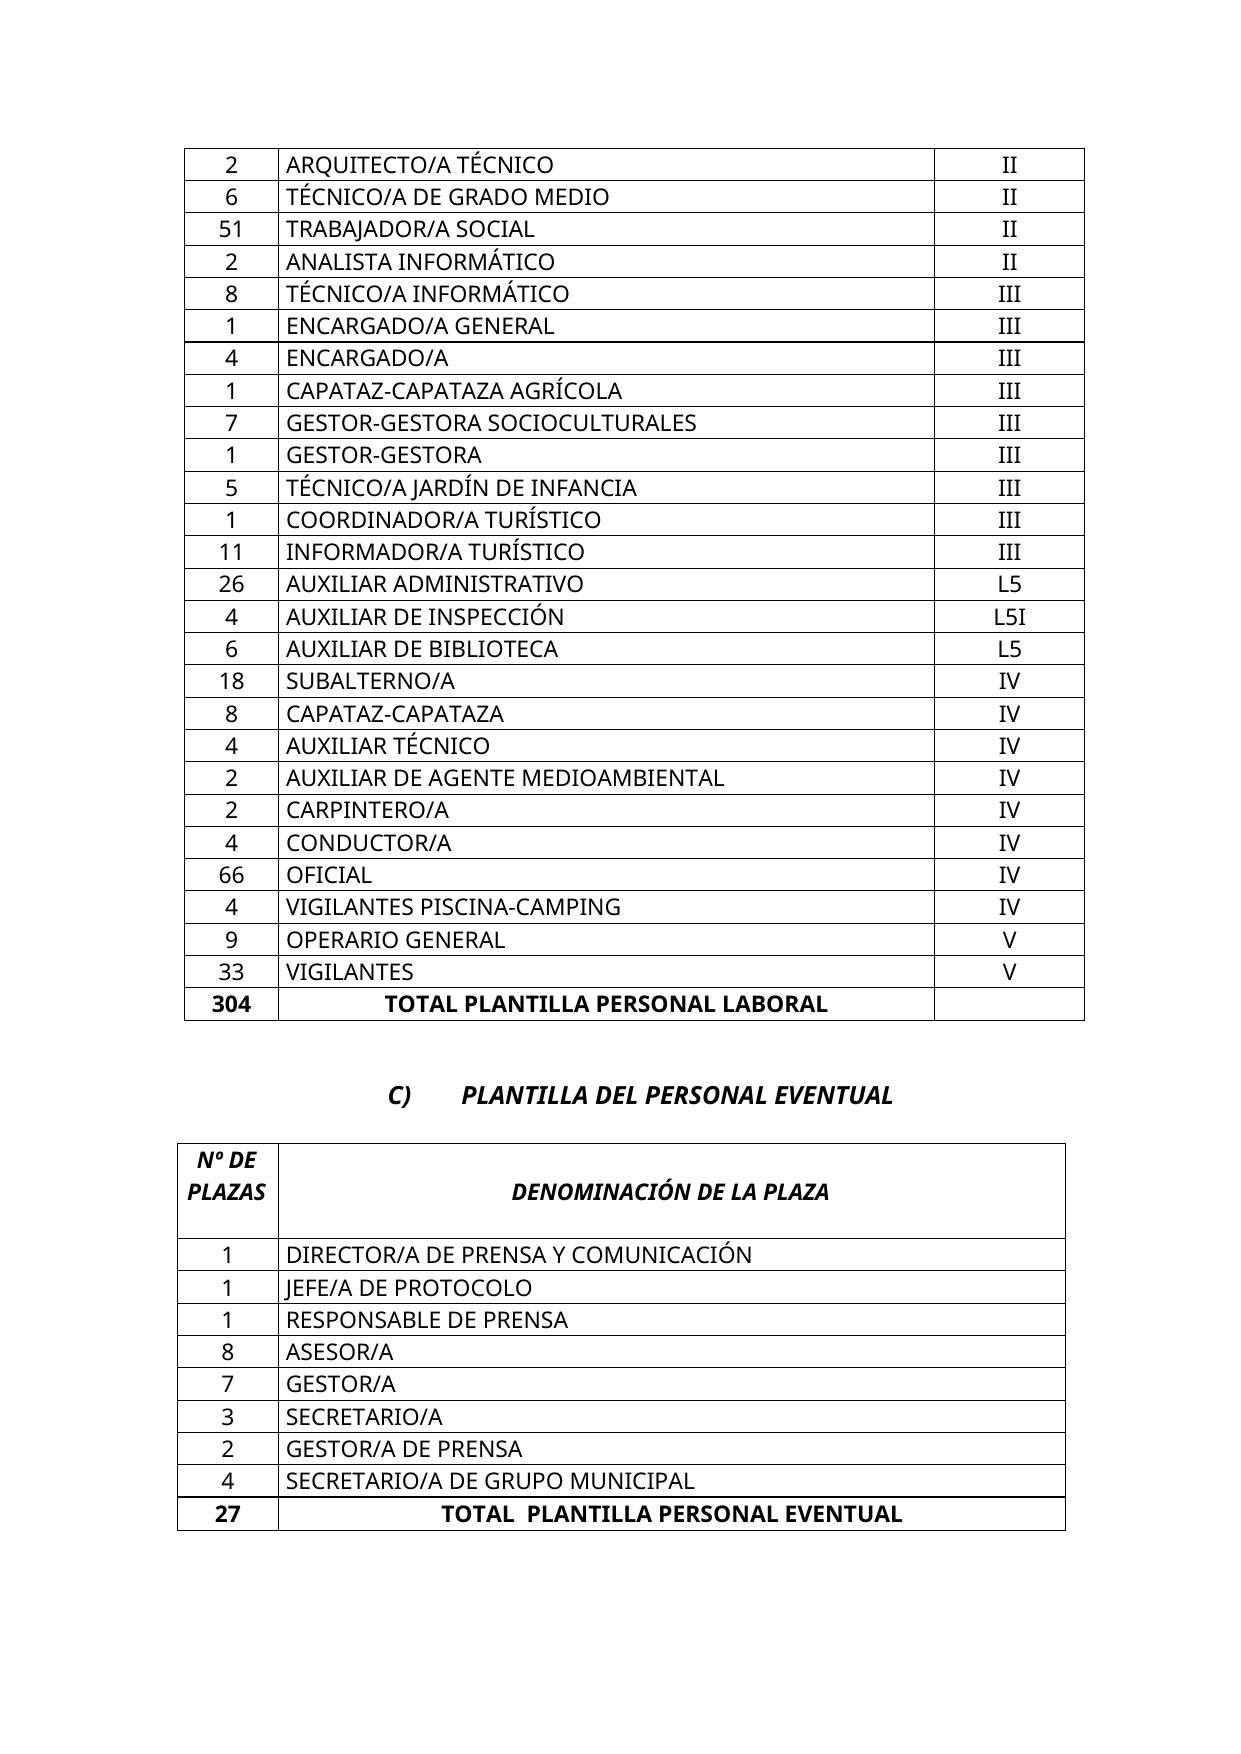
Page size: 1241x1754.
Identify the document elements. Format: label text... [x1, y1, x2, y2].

table_cell GESTOR-GESTORA SOCIOCULTURALES [279, 407, 934, 438]
table_cell V [935, 924, 1084, 955]
table_cell III [935, 536, 1084, 567]
table_cell 27 [178, 1498, 278, 1530]
table_cell L5 [935, 633, 1084, 664]
table_cell [935, 988, 1084, 1019]
table_cell 2 [185, 149, 278, 180]
table_cell III [935, 310, 1084, 341]
table_cell III [935, 407, 1084, 438]
table_cell 8 [185, 698, 278, 729]
table_cell VIGILANTES PISCINA-CAMPING [279, 891, 934, 923]
table_cell TOTAL PLANTILLA PERSONAL EVENTUAL [279, 1498, 1065, 1530]
table_cell ARQUITECTO/A TÉCNICO [279, 149, 934, 180]
table_cell III [935, 278, 1084, 309]
table_cell ANALISTA INFORMÁTICO [279, 246, 934, 277]
table_cell TRABAJADOR/A SOCIAL [279, 213, 934, 244]
table_cell SUBALTERNO/A [279, 665, 934, 697]
table_cell VIGILANTES [279, 956, 934, 987]
table_cell 7 [178, 1368, 278, 1399]
table_cell 4 [178, 1465, 278, 1496]
table_cell IV [935, 795, 1084, 826]
table_cell L5I [935, 601, 1084, 632]
table_cell 8 [185, 278, 278, 309]
table_cell OPERARIO GENERAL [279, 924, 934, 955]
table_cell IV [935, 665, 1084, 697]
table_cell 11 [185, 536, 278, 567]
table_cell 1 [178, 1271, 278, 1303]
table_cell TÉCNICO/A JARDÍN DE INFANCIA [279, 472, 934, 503]
table_cell TOTAL PLANTILLA PERSONAL LABORAL [279, 988, 934, 1019]
table_cell JEFE/A DE PROTOCOLO [279, 1271, 1065, 1303]
table_cell 4 [185, 601, 278, 632]
table_cell 6 [185, 633, 278, 664]
table_cell 4 [185, 891, 278, 923]
table_cell 2 [178, 1433, 278, 1464]
table_cell 1 [185, 439, 278, 471]
table_cell SECRETARIO/A DE GRUPO MUNICIPAL [279, 1465, 1065, 1496]
table_cell CARPINTERO/A [279, 795, 934, 826]
table_cell GESTOR/A [279, 1368, 1065, 1399]
table_cell L5 [935, 569, 1084, 600]
table_cell 1 [185, 310, 278, 341]
table_cell 4 [185, 343, 278, 374]
table_cell OFICIAL [279, 859, 934, 890]
table_cell SECRETARIO/A [279, 1401, 1065, 1432]
table_cell TÉCNICO/A INFORMÁTICO [279, 278, 934, 309]
table_cell 1 [178, 1239, 278, 1270]
table_cell TÉCNICO/A DE GRADO MEDIO [279, 181, 934, 212]
table_cell II [935, 213, 1084, 244]
table_cell 26 [185, 569, 278, 600]
table_cell CAPATAZ-CAPATAZA [279, 698, 934, 729]
table_cell 7 [185, 407, 278, 438]
table_cell 6 [185, 181, 278, 212]
table_cell AUXILIAR DE INSPECCIÓN [279, 601, 934, 632]
table_cell 2 [185, 762, 278, 793]
table_cell 3 [178, 1401, 278, 1432]
table_cell 2 [185, 795, 278, 826]
table_cell CAPATAZ-CAPATAZA AGRÍCOLA [279, 375, 934, 406]
table_cell AUXILIAR DE BIBLIOTECA [279, 633, 934, 664]
table_cell III [935, 343, 1084, 374]
table_cell COORDINADOR/A TURÍSTICO [279, 504, 934, 535]
table_cell 1 [178, 1304, 278, 1335]
table_cell AUXILIAR DE AGENTE MEDIOAMBIENTAL [279, 762, 934, 793]
table_cell 4 [185, 730, 278, 761]
table_cell 1 [185, 375, 278, 406]
table_cell RESPONSABLE DE PRENSA [279, 1304, 1065, 1335]
table_cell GESTOR-GESTORA [279, 439, 934, 471]
table_cell 66 [185, 859, 278, 890]
table_cell ENCARGADO/A GENERAL [279, 310, 934, 341]
table_cell ASESOR/A [279, 1336, 1065, 1367]
table_cell CONDUCTOR/A [279, 827, 934, 858]
table_cell II [935, 246, 1084, 277]
table_cell 4 [185, 827, 278, 858]
table_cell V [935, 956, 1084, 987]
table_cell IV [935, 827, 1084, 858]
table_cell ENCARGADO/A [279, 343, 934, 374]
table_cell 9 [185, 924, 278, 955]
table_cell II [935, 149, 1084, 180]
table_cell AUXILIAR ADMINISTRATIVO [279, 569, 934, 600]
table_cell GESTOR/A DE PRENSA [279, 1433, 1065, 1464]
table_cell IV [935, 859, 1084, 890]
table_cell 8 [178, 1336, 278, 1367]
table_cell 51 [185, 213, 278, 244]
table_cell 1 [185, 504, 278, 535]
table_cell AUXILIAR TÉCNICO [279, 730, 934, 761]
table_cell III [935, 375, 1084, 406]
table_header DENOMINACIÓN DE LA PLAZA [279, 1144, 1065, 1238]
table_cell 5 [185, 472, 278, 503]
table_header Nº DE PLAZAS [178, 1144, 278, 1238]
table_cell III [935, 504, 1084, 535]
table_cell III [935, 439, 1084, 471]
table_cell IV [935, 730, 1084, 761]
table_cell INFORMADOR/A TURÍSTICO [279, 536, 934, 567]
table_cell DIRECTOR/A DE PRENSA Y COMUNICACIÓN [279, 1239, 1065, 1270]
table_cell II [935, 181, 1084, 212]
table_cell III [935, 472, 1084, 503]
table_cell IV [935, 762, 1084, 793]
list PLANTILLA DEL PERSONAL EVENTUAL [222, 1078, 1063, 1112]
table_cell 33 [185, 956, 278, 987]
table_cell 18 [185, 665, 278, 697]
table_cell 2 [185, 246, 278, 277]
table_cell 304 [185, 988, 278, 1019]
table_cell IV [935, 891, 1084, 923]
table_cell IV [935, 698, 1084, 729]
